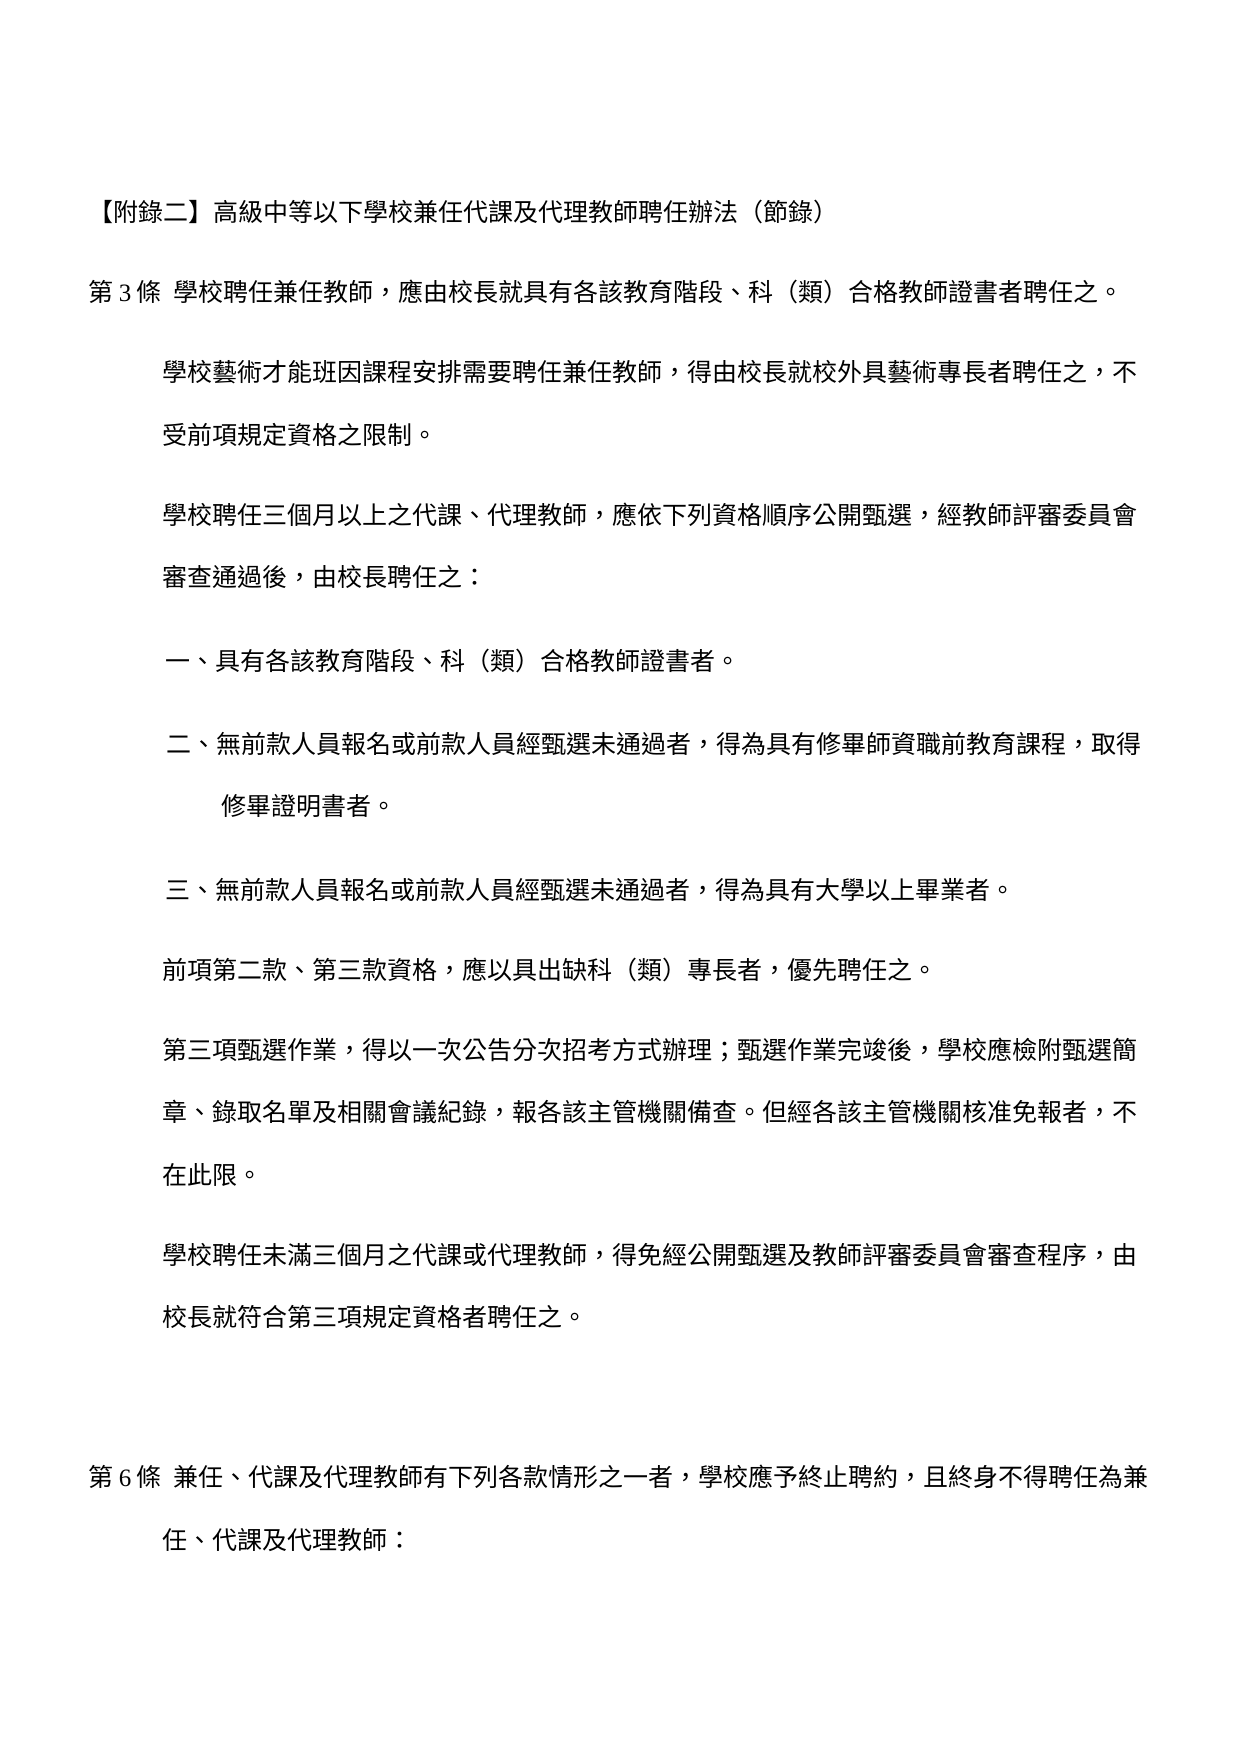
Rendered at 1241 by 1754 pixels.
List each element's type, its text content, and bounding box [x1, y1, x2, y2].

text 三、無前款人員報名或前款人員經甄選未通過者，得為具有大學以上畢業者。 [89, 847, 1152, 909]
text 學校藝術才能班因課程安排需要聘任兼任教師，得由校長就校外具藝術專長者聘任之，不受前項規定資格之限制。 [162, 329, 1152, 454]
text 第3條 學校聘任兼任教師，應由校長就具有各該教育階段、科（類）合格教師證書者聘任之。 [89, 249, 1152, 312]
text 前項第二款、第三款資格，應以具出缺科（類）專長者，優先聘任之。 [162, 927, 1152, 989]
text 第6條 兼任、代課及代理教師有下列各款情形之一者，學校應予終止聘約，且終身不得聘任為兼任、代課及代理教師： [89, 1434, 1152, 1559]
text 二、無前款人員報名或前款人員經甄選未通過者，得為具有修畢師資職前教育課程，取得修畢證明書者。 [166, 701, 1152, 826]
text 一、具有各該教育階段、科（類）合格教師證書者。 [89, 617, 1152, 680]
text 【附錄二】高級中等以下學校兼任代課及代理教師聘任辦法（節錄） [89, 169, 1152, 232]
text 第三項甄選作業，得以一次公告分次招考方式辦理；甄選作業完竣後，學校應檢附甄選簡章、錄取名單及相關會議紀錄，報各該主管機關備查。但經各該主管機關核准免報者，不在此限。 [162, 1007, 1152, 1194]
text 學校聘任三個月以上之代課、代理教師，應依下列資格順序公開甄選，經教師評審委員會審查通過後，由校長聘任之： [162, 472, 1152, 597]
text 學校聘任未滿三個月之代課或代理教師，得免經公開甄選及教師評審委員會審查程序，由校長就符合第三項規定資格者聘任之。 [162, 1212, 1152, 1337]
